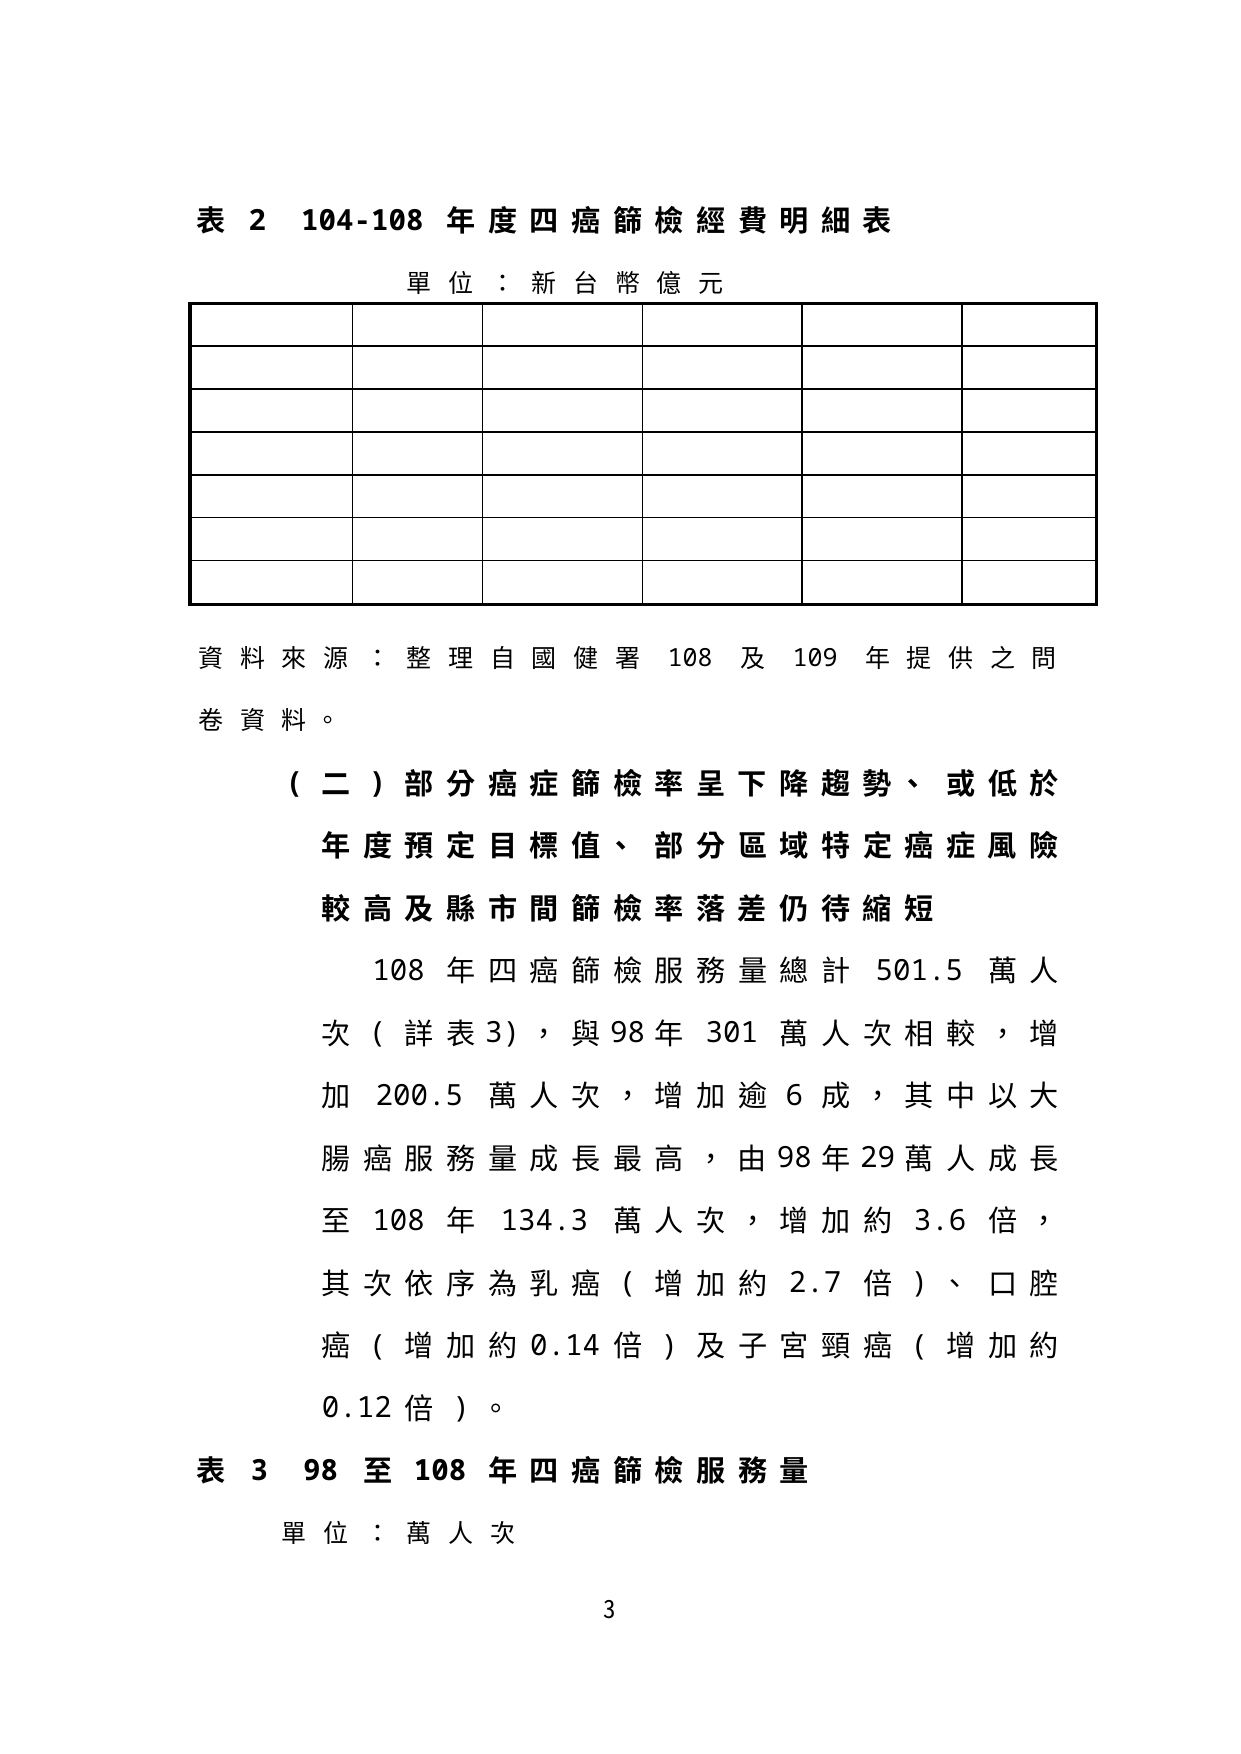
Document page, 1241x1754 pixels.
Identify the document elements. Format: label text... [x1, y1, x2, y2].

table_cell 3.03 [483, 390, 642, 431]
table_cell 1.13 [643, 476, 801, 517]
table_cell 14.11 [483, 561, 642, 603]
table_cell 52.87 [353, 561, 482, 603]
table_cell 1.42 [643, 390, 801, 431]
table_cell 10.11 [353, 390, 482, 431]
table_header 口腔癌 [643, 305, 801, 345]
table_header 子宮頸癌 [803, 305, 961, 345]
table_cell 24.89 [963, 476, 1095, 517]
table_cell 9.67 [803, 476, 961, 517]
table_header 小計 [963, 305, 1095, 345]
table_cell 2.47 [483, 347, 642, 388]
table_cell 46.19 [803, 561, 961, 603]
table_cell 11.33 [353, 518, 482, 560]
table_cell 119.10 [963, 561, 1095, 603]
table_header 大腸癌 [483, 305, 642, 345]
table_header 乳癌 [353, 305, 482, 345]
table_cell 1.11 [643, 433, 801, 474]
text 表3 98至108年四癌篩檢服務量 單位：萬人次 [190, 1427, 1101, 1552]
table_cell 107 [192, 476, 352, 517]
table_cell 24.39 [963, 518, 1095, 560]
table_cell 2.75 [483, 433, 642, 474]
table_cell 23.87 [963, 390, 1095, 431]
table_cell 11.20 [353, 476, 482, 517]
table_cell 5.93 [643, 561, 801, 603]
text (二)部分癌症篩檢率呈下降趨勢、或低於年度預定目標值、部分區域特定癌症風險較高及縣市間篩檢率落差仍待縮短 [249, 740, 1065, 927]
table_cell 104 [192, 347, 352, 388]
table_cell 9.51 [353, 347, 482, 388]
table_cell 23.61 [963, 433, 1095, 474]
table_cell 2.89 [483, 476, 642, 517]
text 108年四癌篩檢服務量總計501.5萬人次(詳表3)，與98年301萬人次相較，增加200.5萬人次，增加逾6成，其中以大腸癌服務量成長最高，由98年29萬人成長至108年134.3萬人次，增加約3.6倍，其次依序為乳癌(增加約2.7倍)、口腔癌(增加約0.14倍)及子宮頸癌(增加約0.12倍)。 [278, 927, 1065, 1427]
table_cell 108 [192, 518, 352, 560]
table_header 年度 [192, 305, 352, 345]
table_cell 10.72 [353, 433, 482, 474]
text 表2 104-108年度四癌篩檢經費明細表 單位：新台幣億元 [190, 177, 1080, 302]
table_cell 9.31 [803, 390, 961, 431]
table_cell 9.03 [803, 433, 961, 474]
table_cell 105 [192, 390, 352, 431]
table_cell 合計 [192, 561, 352, 603]
table_cell 0.93 [643, 518, 801, 560]
text 資料來源：整理自國健署108及109年提供之問卷資料。 [190, 615, 1065, 740]
table_cell 1.34 [643, 347, 801, 388]
table_cell 2.97 [483, 518, 642, 560]
table_cell 22.34 [963, 347, 1095, 388]
table_cell 9.02 [803, 347, 961, 388]
table_cell 106 [192, 433, 352, 474]
table_cell 9.16 [803, 518, 961, 560]
